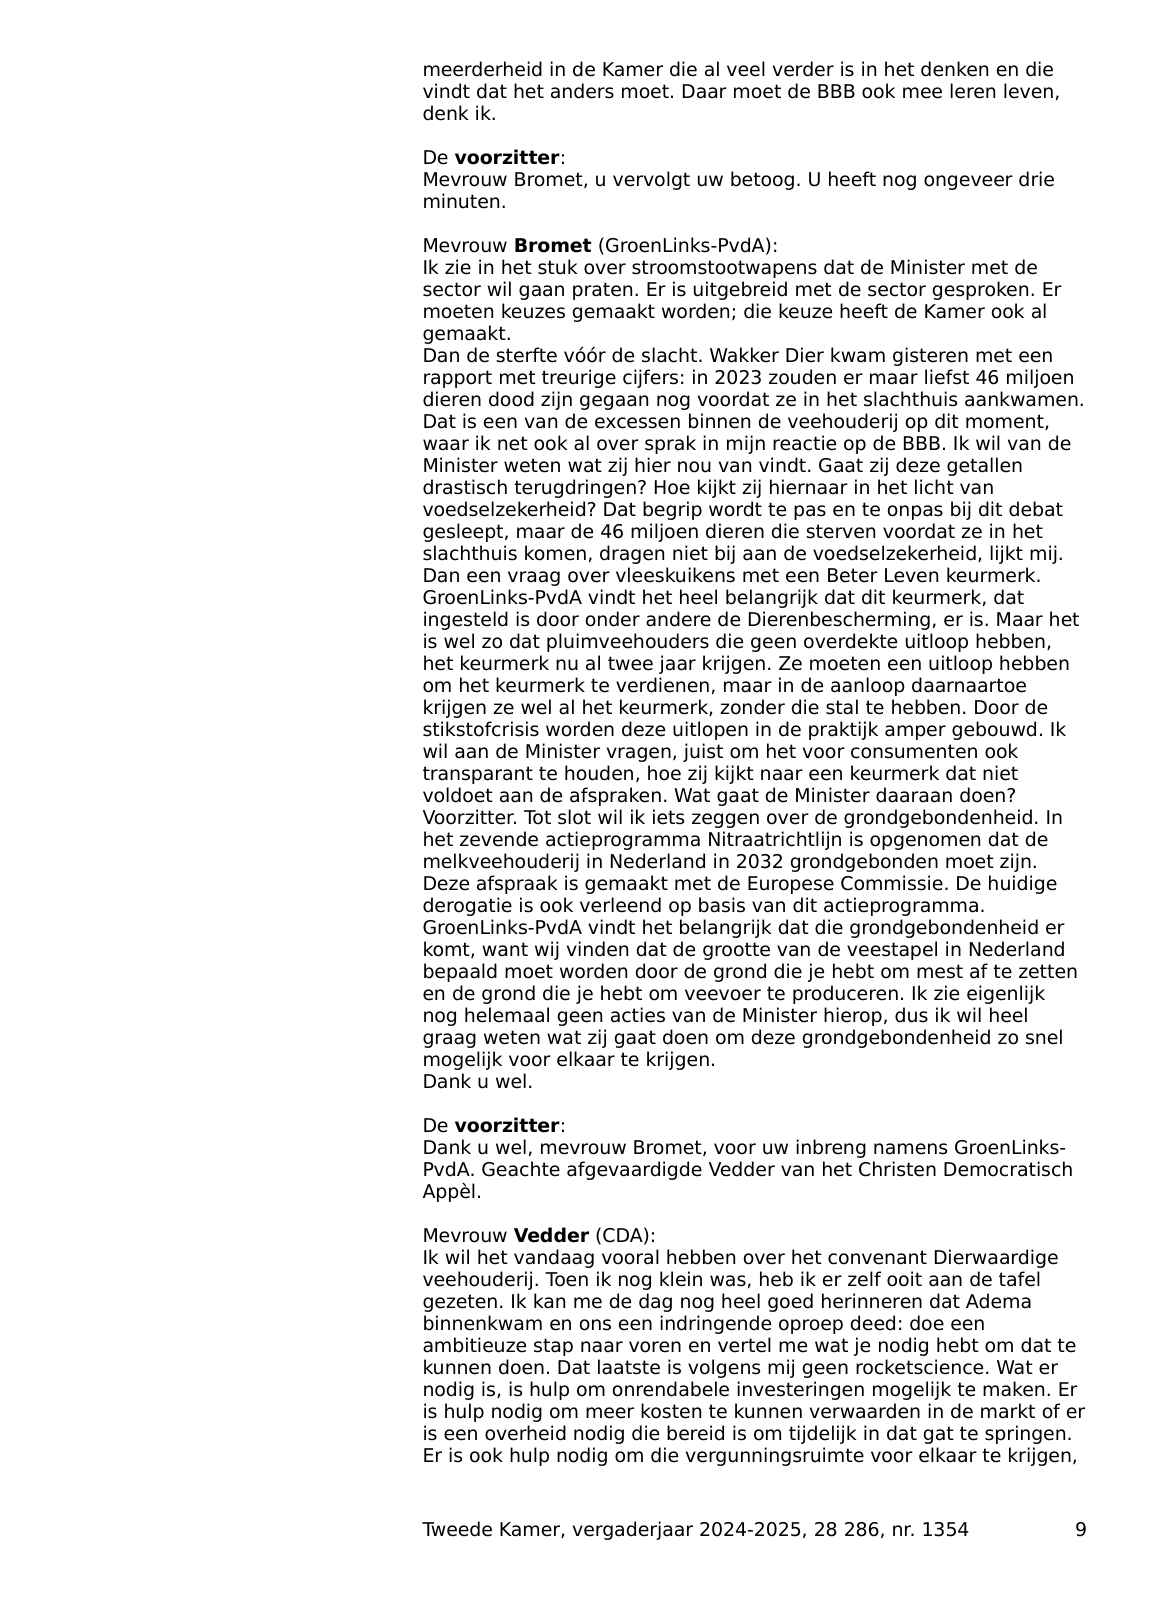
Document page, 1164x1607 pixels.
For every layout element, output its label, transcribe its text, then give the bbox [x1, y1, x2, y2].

text De voorzitter: [422, 1115, 1087, 1137]
text Dan een vraag over vleeskuikens met een Beter Leven keurmerk. GroenLinks-PvdA vindt het heel belangrijk dat dit keurmerk, dat ingesteld is door onder andere de Dierenbescherming, er is. Maar het is wel zo dat pluimveehouders die geen overdekte uitloop hebben, het keurmerk nu al twee jaar krijgen. Ze moeten een uitloop hebben om het keurmerk te verdienen, maar in de aanloop daarnaartoe krijgen ze wel al het keurmerk, zonder die stal te hebben. Door de stikstofcrisis worden deze uitlopen in de praktijk amper gebouwd. Ik wil aan de Minister vragen, juist om het voor consumenten ook transparant te houden, hoe zij kijkt naar een keurmerk dat niet voldoet aan de afspraken. Wat gaat de Minister daaraan doen? [422, 565, 1087, 807]
text Dank u wel. [422, 1071, 1087, 1092]
text meerderheid in de Kamer die al veel verder is in het denken en die vindt dat het anders moet. Daar moet de BBB ook mee leren leven, denk ik. [422, 59, 1087, 125]
text Ik wil het vandaag vooral hebben over het convenant Dierwaardige veehouderij. Toen ik nog klein was, heb ik er zelf ooit aan de tafel gezeten. Ik kan me de dag nog heel goed herinneren dat Adema binnenkwam en ons een indringende oproep deed: doe een ambitieuze stap naar voren en vertel me wat je nodig hebt om dat te kunnen doen. Dat laatste is volgens mij geen rocketscience. Wat er nodig is, is hulp om onrendabele investeringen mogelijk te maken. Er is hulp nodig om meer kosten te kunnen verwaarden in de markt of er is een overheid nodig die bereid is om tijdelijk in dat gat te springen. Er is ook hulp nodig om die vergunningsruimte voor elkaar te krijgen, [422, 1247, 1087, 1467]
text Mevrouw Bromet (GroenLinks-PvdA): [422, 235, 1087, 257]
text Voorzitter. Tot slot wil ik iets zeggen over de grondgebondenheid. In het zevende actieprogramma Nitraatrichtlijn is opgenomen dat de melkveehouderij in Nederland in 2032 grondgebonden moet zijn. Deze afspraak is gemaakt met de Europese Commissie. De huidige derogatie is ook verleend op basis van dit actieprogramma. GroenLinks-PvdA vindt het belangrijk dat die grondgebondenheid er komt, want wij vinden dat de grootte van de veestapel in Nederland bepaald moet worden door de grond die je hebt om mest af te zetten en de grond die je hebt om veevoer te produceren. Ik zie eigenlijk nog helemaal geen acties van de Minister hierop, dus ik wil heel graag weten wat zij gaat doen om deze grondgebondenheid zo snel mogelijk voor elkaar te krijgen. [422, 807, 1087, 1071]
text Mevrouw Bromet, u vervolgt uw betoog. U heeft nog ongeveer drie minuten. [422, 169, 1087, 213]
text De voorzitter: [422, 147, 1087, 169]
text Dan de sterfte vóór de slacht. Wakker Dier kwam gisteren met een rapport met treurige cijfers: in 2023 zouden er maar liefst 46 miljoen dieren dood zijn gegaan nog voordat ze in het slachthuis aankwamen. Dat is een van de excessen binnen de veehouderij op dit moment, waar ik net ook al over sprak in mijn reactie op de BBB. Ik wil van de Minister weten wat zij hier nou van vindt. Gaat zij deze getallen drastisch terugdringen? Hoe kijkt zij hiernaar in het licht van voedselzekerheid? Dat begrip wordt te pas en te onpas bij dit debat gesleept, maar de 46 miljoen dieren die sterven voordat ze in het slachthuis komen, dragen niet bij aan de voedselzekerheid, lijkt mij. [422, 345, 1087, 565]
text Dank u wel, mevrouw Bromet, voor uw inbreng namens GroenLinks-PvdA. Geachte afgevaardigde Vedder van het Christen Democratisch Appèl. [422, 1137, 1087, 1203]
text Mevrouw Vedder (CDA): [422, 1225, 1087, 1247]
text Ik zie in het stuk over stroomstootwapens dat de Minister met de sector wil gaan praten. Er is uitgebreid met de sector gesproken. Er moeten keuzes gemaakt worden; die keuze heeft de Kamer ook al gemaakt. [422, 257, 1087, 345]
